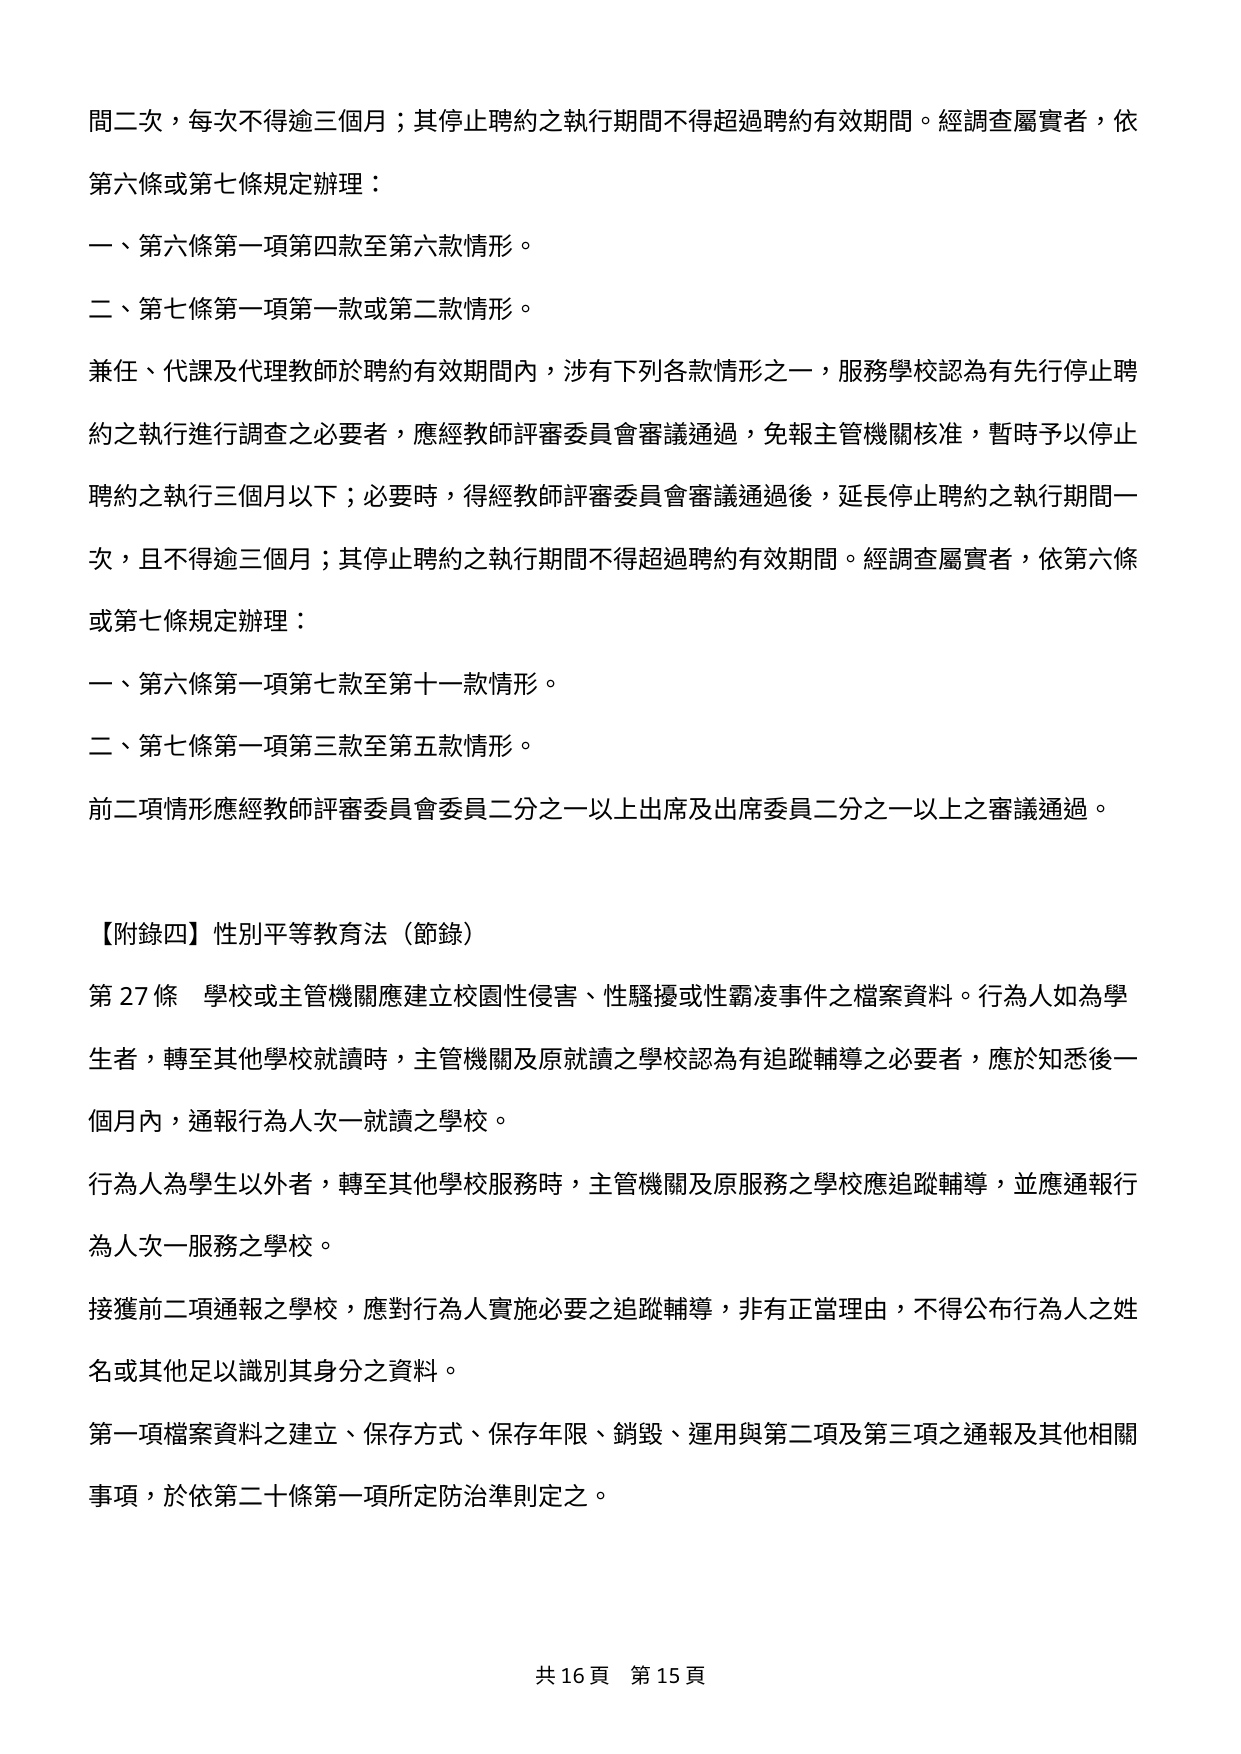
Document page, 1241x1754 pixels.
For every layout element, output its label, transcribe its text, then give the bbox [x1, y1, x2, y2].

text 二、第七條第一項第一款或第二款情形。 [89, 266, 1152, 328]
text 兼任、代課及代理教師於聘約有效期間內，涉有下列各款情形之一，服務學校認為有先行停止聘約之執行進行調查之必要者，應經教師評審委員會審議通過，免報主管機關核准，暫時予以停止聘約之執行三個月以下；必要時，得經教師評審委員會審議通過後，延長停止聘約之執行期間一次，且不得逾三個月；其停止聘約之執行期間不得超過聘約有效期間。經調查屬實者，依第六條或第七條規定辦理： [89, 328, 1152, 641]
text 前二項情形應經教師評審委員會委員二分之一以上出席及出席委員二分之一以上之審議通過。 [89, 766, 1152, 828]
text 第27條 學校或主管機關應建立校園性侵害、性騷擾或性霸凌事件之檔案資料。行為人如為學生者，轉至其他學校就讀時，主管機關及原就讀之學校認為有追蹤輔導之必要者，應於知悉後一個月內，通報行為人次一就讀之學校。 [89, 953, 1152, 1141]
text 【附錄四】性別平等教育法（節錄） [89, 891, 1152, 953]
text 間二次，每次不得逾三個月；其停止聘約之執行期間不得超過聘約有效期間。經調查屬實者，依第六條或第七條規定辦理： [89, 78, 1152, 203]
text 第一項檔案資料之建立、保存方式、保存年限、銷毀、運用與第二項及第三項之通報及其他相關事項，於依第二十條第一項所定防治準則定之。 [89, 1391, 1152, 1516]
text 一、第六條第一項第七款至第十一款情形。 [89, 641, 1152, 703]
text 二、第七條第一項第三款至第五款情形。 [89, 703, 1152, 766]
text 行為人為學生以外者，轉至其他學校服務時，主管機關及原服務之學校應追蹤輔導，並應通報行為人次一服務之學校。 [89, 1141, 1152, 1266]
text 一、第六條第一項第四款至第六款情形。 [89, 203, 1152, 266]
text 接獲前二項通報之學校，應對行為人實施必要之追蹤輔導，非有正當理由，不得公布行為人之姓名或其他足以識別其身分之資料。 [89, 1266, 1152, 1391]
